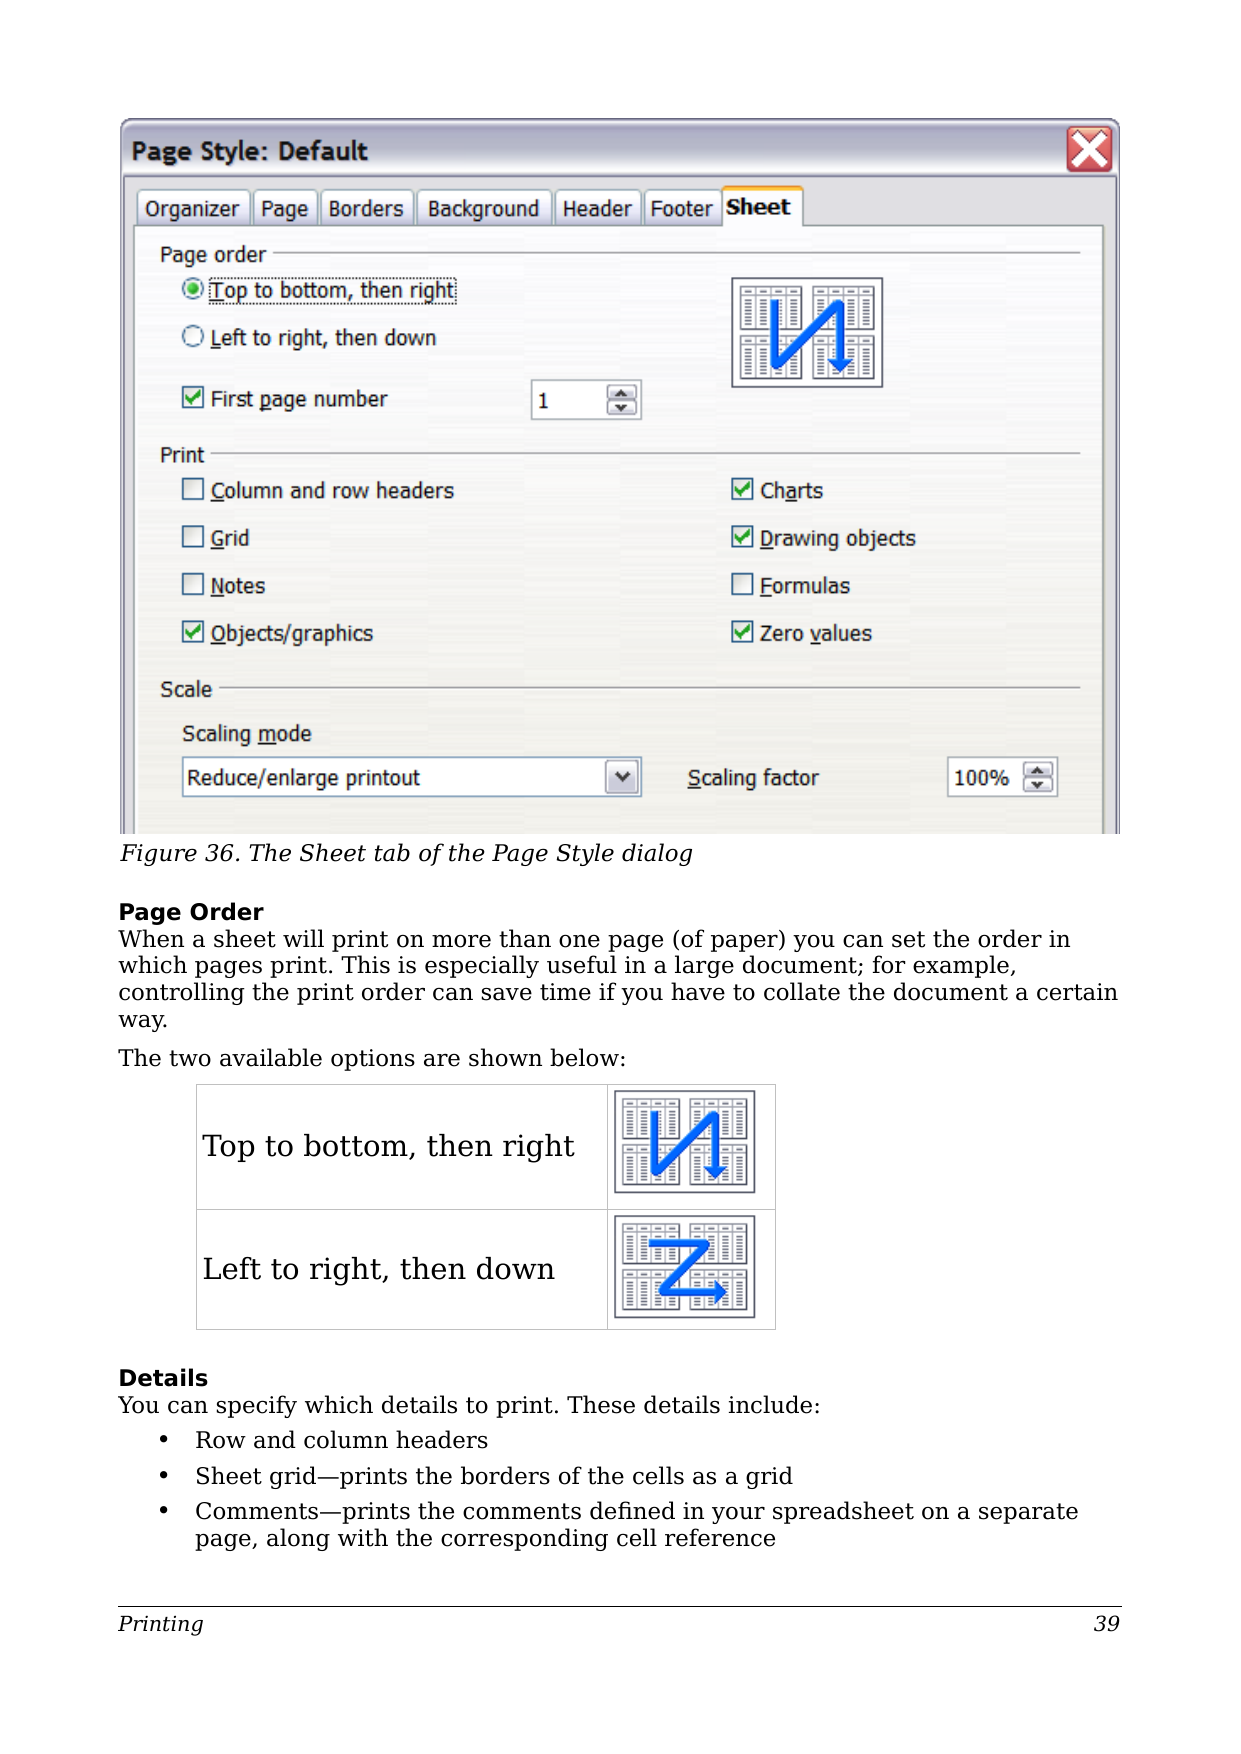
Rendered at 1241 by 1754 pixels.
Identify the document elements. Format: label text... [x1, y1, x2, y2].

table_header Top to bottom, then right [197, 1085, 607, 1209]
table_cell Left to right, then down [197, 1210, 607, 1329]
text The two available options are shown below: [118, 1045, 1122, 1072]
table_header [608, 1085, 775, 1209]
text When a sheet will print on more than one page (of paper) you can set the order in which pages print. This is especially useful in a large document; for example, controlling the print order can save time if you have to collate the document a certain way. [118, 926, 1122, 1032]
text Figure 36. The Sheet tab of the Page Style dialog [120, 840, 1120, 867]
text Page Order [118, 899, 1122, 926]
list Comments—prints the comments defined in your spreadsheet on a separate page, along with the corresponding cell reference [156, 1496, 1122, 1552]
list Row and column headers [156, 1425, 1122, 1454]
picture [613, 1215, 757, 1320]
list You can specify which details to print. These details include: [118, 1392, 1122, 1419]
table_cell [608, 1210, 775, 1329]
list Sheet grid—prints the borders of the cells as a grid [156, 1461, 1122, 1490]
picture [120, 118, 1120, 834]
picture [613, 1090, 757, 1195]
text Details [118, 1366, 1122, 1392]
